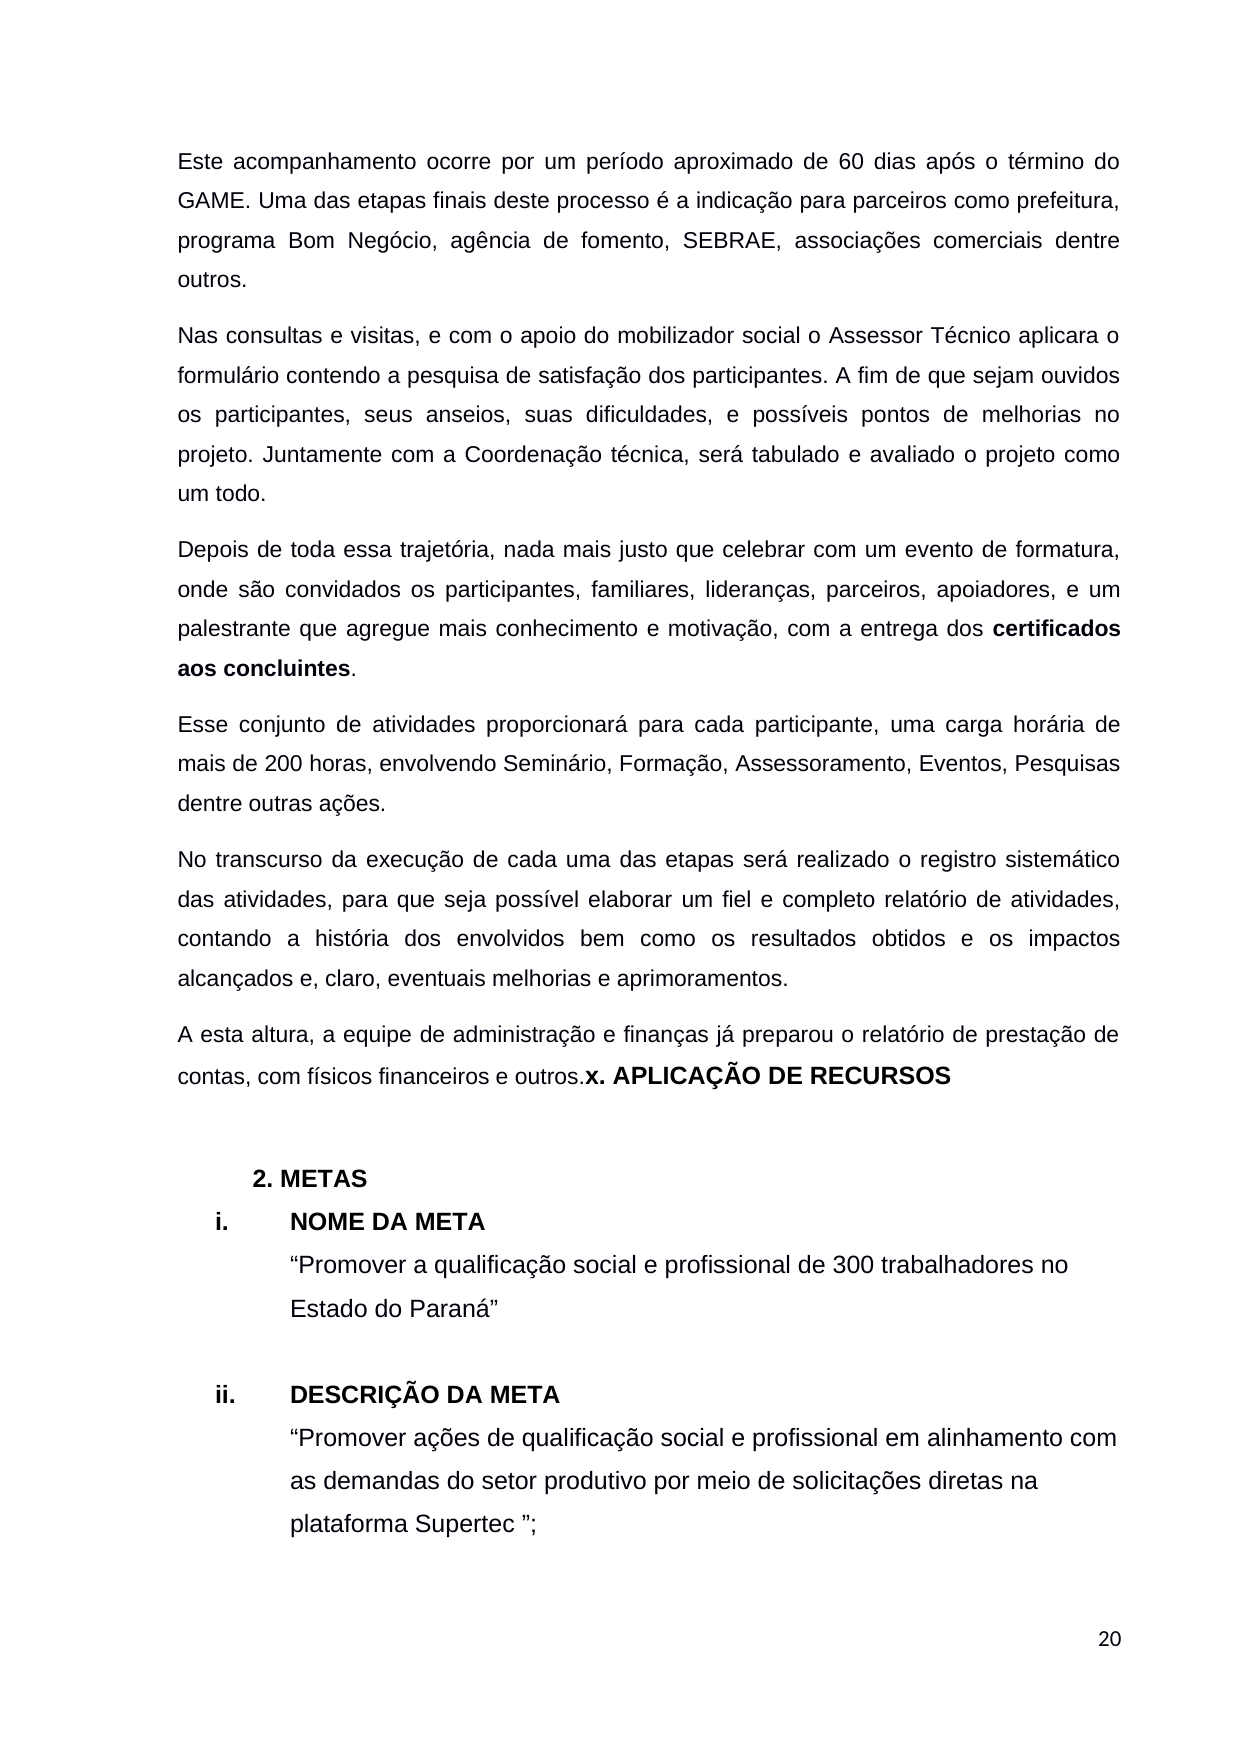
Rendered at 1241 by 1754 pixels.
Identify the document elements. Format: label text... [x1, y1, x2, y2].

text “Promover a qualificação social e profissional de 300 trabalhadores no Estado do Paraná” [290, 1251, 1121, 1322]
text Este acompanhamento ocorre por um período aproximado de 60 dias após o término do GAME. Uma das etapas finais deste processo é a indicação para parceiros como prefeitura, programa Bom Negócio, agência de fomento, SEBRAE, associações comerciais dentre outros. [177, 148, 1121, 292]
text Nas consultas e visitas, e com o apoio do mobilizador social o Assessor Técnico aplicara o formulário contendo a pesquisa de satisfação dos participantes. A fim de que sejam ouvidos os participantes, seus anseios, suas dificuldades, e possíveis pontos de melhorias no projeto. Juntamente com a Coordenação técnica, será tabulado e avaliado o projeto como um todo. [177, 322, 1121, 507]
list NOME DA META [215, 1207, 1121, 1236]
text A esta altura, a equipe de administração e finanças já preparou o relatório de prestação de contas, com físicos financeiros e outros.x. APLICAÇÃO DE RECURSOS [177, 1021, 1121, 1090]
text 2. METAS [177, 1164, 1121, 1193]
text Esse conjunto de atividades proporcionará para cada participante, uma carga horária de mais de 200 horas, envolvendo Seminário, Formação, Assessoramento, Eventos, Pesquisas dentre outras ações. [177, 711, 1121, 816]
text Depois de toda essa trajetória, nada mais justo que celebrar com um evento de formatura, onde são convidados os participantes, familiares, lideranças, parceiros, apoiadores, e um palestrante que agregue mais conhecimento e motivação, com a entrega dos certificados aos concluintes. [177, 536, 1121, 681]
text “Promover ações de qualificação social e profissional em alinhamento com as demandas do setor produtivo por meio de solicitações diretas na plataforma Supertec ”; [290, 1423, 1121, 1538]
text No transcurso da execução de cada uma das etapas será realizado o registro sistemático das atividades, para que seja possível elaborar um fiel e completo relatório de atividades, contando a história dos envolvidos bem como os resultados obtidos e os impactos alcançados e, claro, eventuais melhorias e aprimoramentos. [177, 846, 1121, 991]
list DESCRIÇÃO DA META [215, 1380, 1121, 1409]
